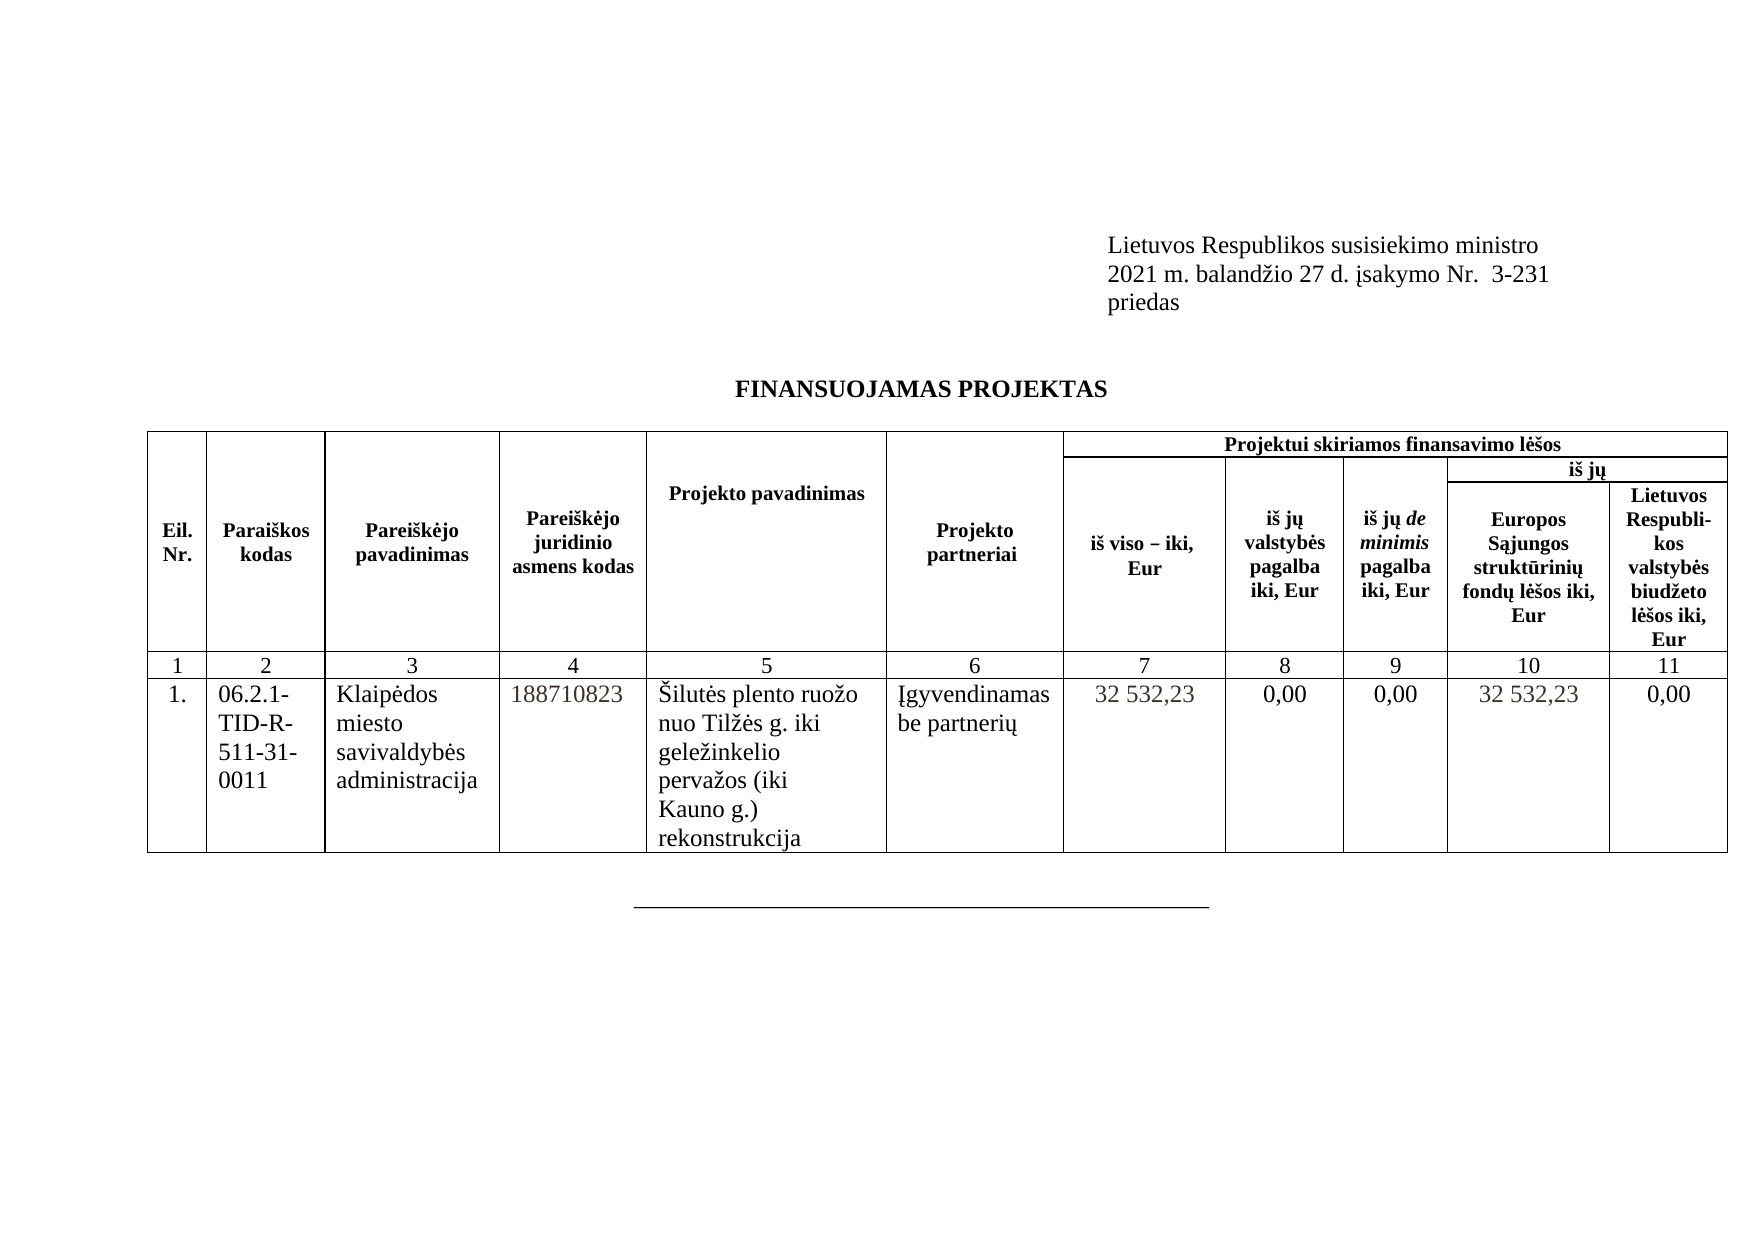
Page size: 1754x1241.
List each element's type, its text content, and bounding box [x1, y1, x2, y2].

text FINANSUOJAMAS PROJEKTAS [148, 374, 1695, 402]
table_cell 3 [326, 652, 499, 678]
table_cell iš jų de minimis pagalba iki, Eur [1344, 458, 1447, 651]
table_cell 32 532,23 [1064, 679, 1225, 852]
text 2021 m. balandžio 27 d. įsakymo Nr. 3-231 [1107, 259, 1624, 287]
text ______________________________________________ [148, 882, 1695, 910]
table_cell Klaipėdos miesto savivaldybės administracija [326, 679, 499, 852]
table_cell 6 [887, 652, 1063, 678]
table_cell 2 [207, 652, 324, 678]
table_cell 1. [148, 679, 206, 852]
table_cell 11 [1610, 652, 1727, 678]
table_cell 188710823 [500, 679, 646, 852]
table_cell iš jų valstybės pagalba iki, Eur [1226, 458, 1343, 651]
table_cell 0,00 [1610, 679, 1727, 852]
table_header Paraiškos kodas [207, 432, 324, 651]
table_header Pareiškėjo pavadinimas [326, 432, 499, 651]
table_header Projekto pavadinimas [647, 432, 886, 651]
table_cell 0,00 [1344, 679, 1447, 852]
table_cell iš viso – iki, Eur [1064, 458, 1225, 651]
text priedas [1107, 287, 1624, 316]
table_cell 0,00 [1226, 679, 1343, 852]
table_header Eil. Nr. [148, 432, 206, 651]
table_cell 5 [647, 652, 886, 678]
table_cell 10 [1448, 652, 1609, 678]
table_cell 32 532,23 [1448, 679, 1609, 852]
table_header Projektui skiriamos finansavimo lėšos [1064, 432, 1727, 456]
table_cell Įgyvendinamas be partnerių [887, 679, 1063, 852]
text Lietuvos Respublikos susisiekimo ministro [1107, 230, 1624, 259]
table_header Pareiškėjo juridinio asmens kodas [500, 432, 646, 651]
table_cell Šilutės plento ruožo nuo Tilžės g. iki geležinkelio pervažos (iki Kauno g.) rekonstrukcija [647, 679, 886, 852]
table_cell 4 [500, 652, 646, 678]
table_cell Europos Sąjungos struktūrinių fondų lėšos iki, Eur [1448, 483, 1609, 651]
table_cell Lietuvos Respubli-kos valstybės biudžeto lėšos iki, Eur [1610, 483, 1727, 651]
table_header Projekto partneriai [887, 432, 1063, 651]
table_cell 7 [1064, 652, 1225, 678]
table_cell 06.2.1-TID-R-511-31-0011 [207, 679, 324, 852]
table_cell 9 [1344, 652, 1447, 678]
table_cell 8 [1226, 652, 1343, 678]
table_cell 1 [148, 652, 206, 678]
table_cell iš jų [1448, 458, 1727, 481]
